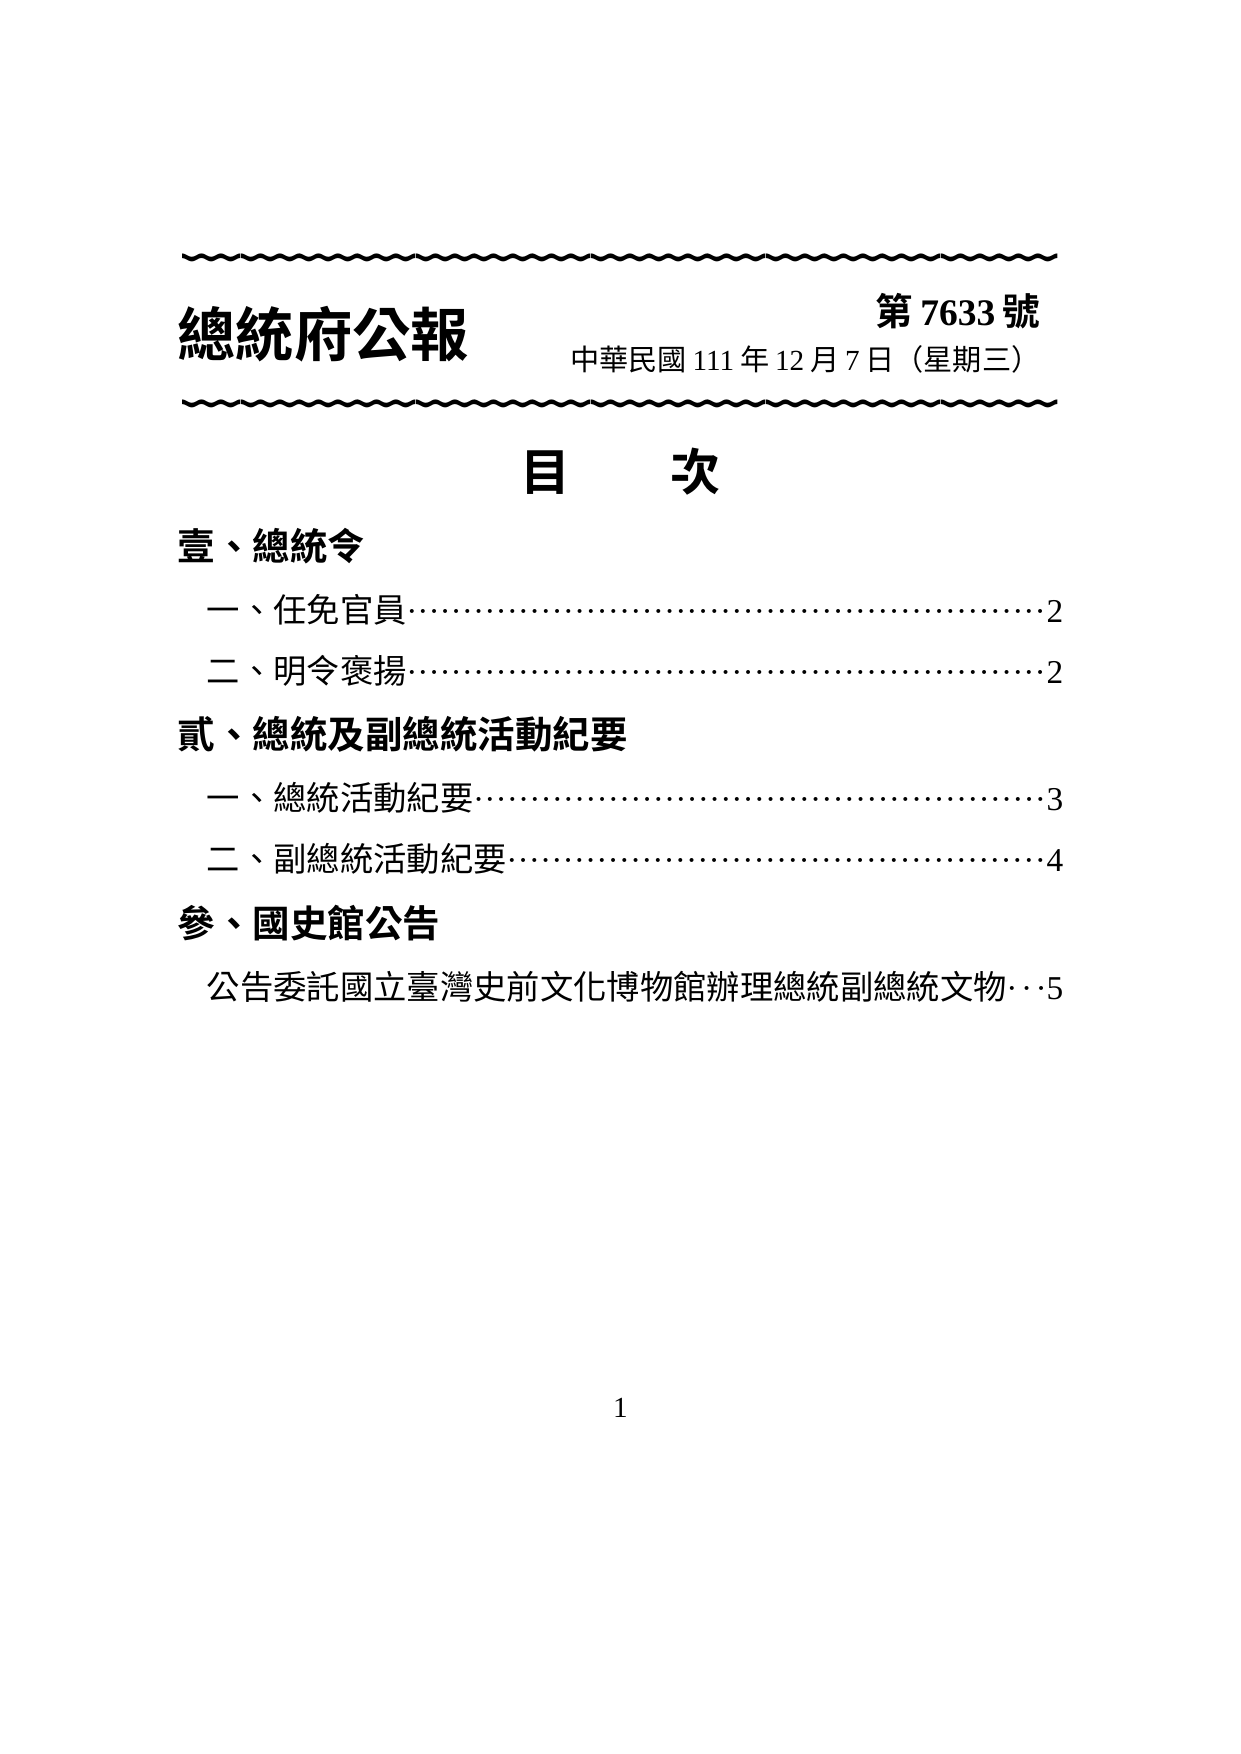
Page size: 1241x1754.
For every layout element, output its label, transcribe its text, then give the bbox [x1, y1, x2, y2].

table_header 總統府公報 [166, 261, 505, 382]
text 一、任免官員 2 [206, 584, 1063, 632]
text 二、明令褒揚 2 [206, 645, 1063, 693]
text ﹏﹏﹏﹏﹏﹏﹏﹏﹏﹏﹏﹏﹏﹏﹏ [177, 382, 1063, 407]
table_header 第7633號 中華民國111年12月7日（星期三） [505, 261, 1051, 382]
text 二、副總統活動紀要 4 [206, 833, 1063, 881]
text 公告委託國立臺灣史前文化博物館辦理總統副總統文物 5 [206, 960, 1063, 1009]
text 貳、總統及副總統活動紀要 [177, 705, 1063, 760]
text 參、國史館公告 [177, 894, 1063, 948]
text 目 次 [177, 432, 1063, 505]
text 一、總統活動紀要 3 [206, 772, 1063, 820]
text 壹、總統令 [177, 517, 1063, 571]
text ﹏﹏﹏﹏﹏﹏﹏﹏﹏﹏﹏﹏﹏﹏﹏ [177, 236, 1063, 261]
